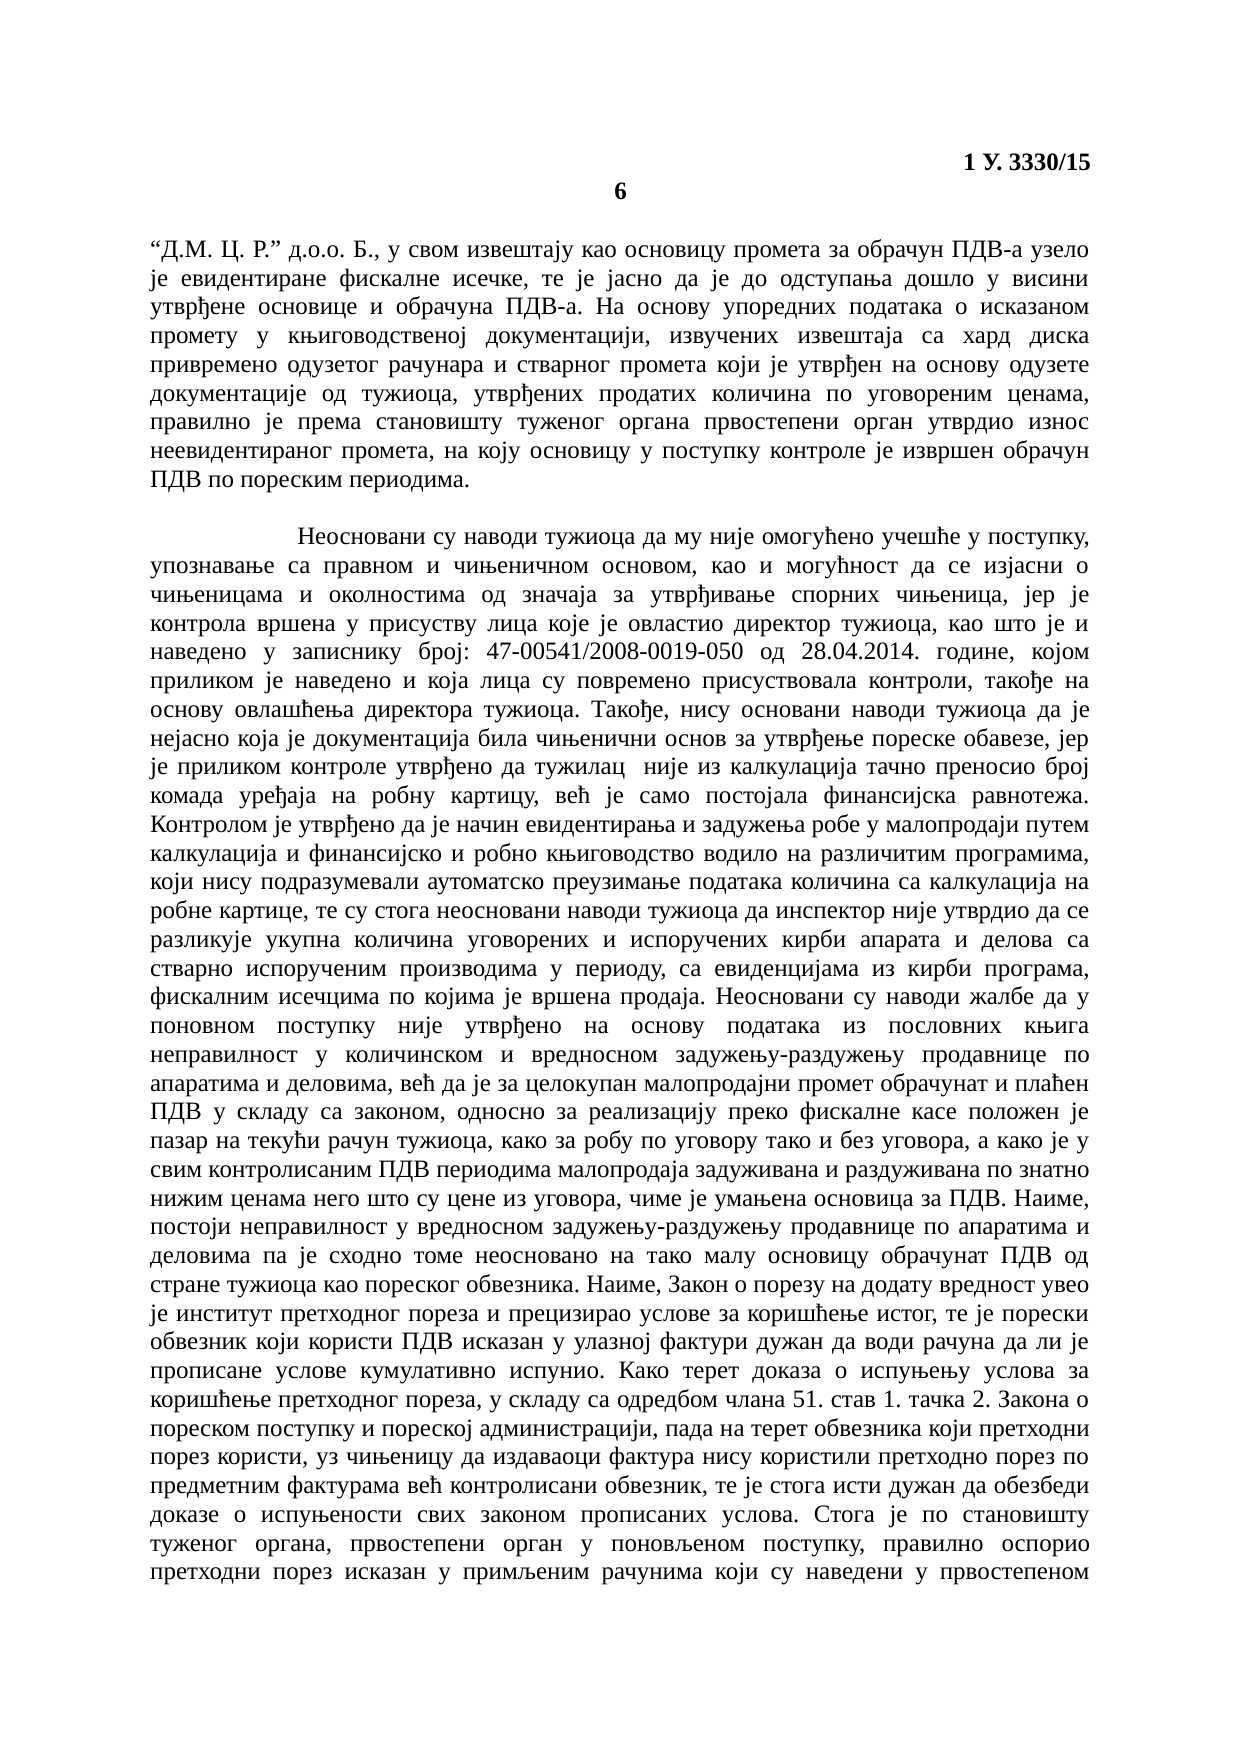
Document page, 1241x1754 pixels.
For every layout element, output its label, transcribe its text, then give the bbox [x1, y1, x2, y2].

text Неосновани су наводи тужиоца да му није омогућено учешће у поступку, упознавање са правном и чињеничном основом, као и могућност да се изјасни о чињеницама и околностима од значаја за утврђивање спорних чињеница, јер је контрола вршена у присуству лица које је овластио директор тужиоца, као што је и наведено у записнику број: 47-00541/2008-0019-050 од 28.04.2014. године, којом приликом је наведено и која лица су повремено присуствовала контроли, такође на основу овлашћења директора тужиоца. Такође, нису основани наводи тужиоца да је нејасно која је документација била чињенични основ за утврђење пореске обавезе, јер је приликом контроле утврђено да тужилац није из калкулација тачно преносио број комада уређаја на робну картицу, већ је само постојала финансијска равнотежа. Контролом је утврђено да је начин евидентирања и задужења робе у малопродаји путем калкулација и финансијско и робно књиговодство водило на различитим програмима, који нису подразумевали аутоматско преузимање података количина са калкулација на робне картице, те су стога неосновани наводи тужиоца да инспектор није утврдио да се разликује укупна количина уговорених и испоручених кирби апарата и делова са стварно испорученим производима у периоду, са евиденцијама из кирби програма, фискалним исечцима по којима је вршена продаја. Неосновани су наводи жалбе да у поновном поступку није утврђено на основу података из пословних књига неправилност у количинском и вредносном задужењу-раздужењу продавнице по апаратима и деловима, већ да је за целокупан малопродајни промет обрачунат и плаћен ПДВ у складу са законом, односно за реализацију преко фискалне касе положен је пазар на текући рачун тужиоца, како за робу по уговору тако и без уговора, а како је у свим контролисаним ПДВ периодима малопродаја задуживана и раздуживана по знатно нижим ценама него што су цене из уговора, чиме је умањена основица за ПДВ. Наиме, постоји неправилност у вредносном задужењу-раздужењу продавнице по апаратима и деловима па је сходно томе неосновано на тако малу основицу обрачунат ПДВ од стране тужиоца као пореског обвезника. Наиме, Закон о порезу на додату вредност увео је институт претходног пореза и прецизирао услове за коришћење истог, те је порески обвезник који користи ПДВ исказан у улазној фактури дужан да води рачуна да ли је прописане услове кумулативно испунио. Како терет доказа о испуњењу услова за коришћење претходног пореза, у складу са одредбом члана 51. став 1. тачка 2. Закона о пореском поступку и пореској администрацији, пада на терет обвезника који претходни порез користи, уз чињеницу да издаваоци фактура нису користили претходно порез по предметним фактурама већ контролисани обвезник, те је стога исти дужан да обезбеди доказе о испуњености свих законом прописаних услова. Стога је по становишту туженог органа, првостепени орган у поновљеном поступку, правилно оспорио претходни порез исказан у примљеним рачунима који су наведени у првостепеном [150, 521, 1091, 1585]
text “Д.М. Ц. Р.” д.о.о. Б., у свом извештају као основицу промета за обрачун ПДВ-а узело је евидентиране фискалне исечке, те је јасно да је до одступања дошло у висини утврђене основице и обрачуна ПДВ-а. На основу упоредних података о исказаном промету у књиговодственој документацији, извучених извештаја са хард диска привремено одузетог рачунара и стварног промета који је утврђен на основу одузете документације од тужиоца, утврђених продатих количина по уговореним ценама, правилно је према становишту туженог органа првостепени орган утврдио износ неевидентираног промета, на коју основицу у поступку контроле је извршен обрачун ПДВ по пореским периодима. [150, 234, 1091, 493]
